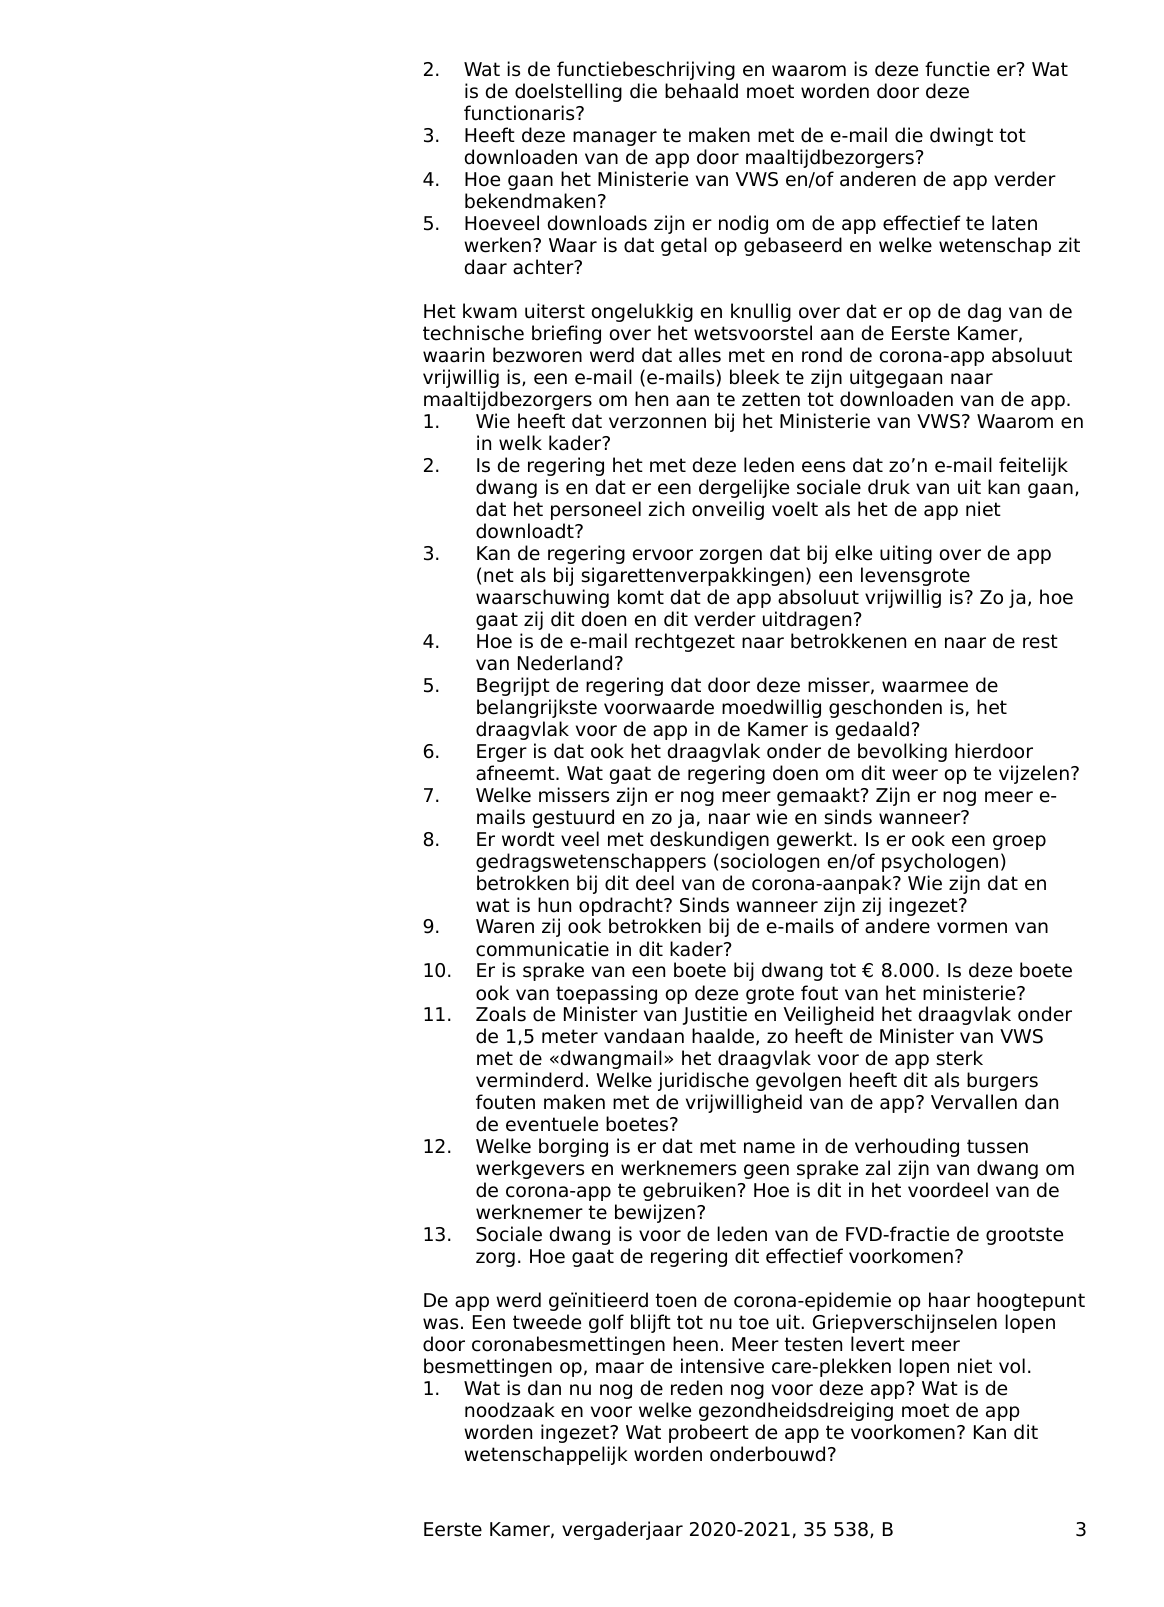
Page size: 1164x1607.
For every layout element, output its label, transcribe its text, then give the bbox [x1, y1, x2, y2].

text 10. Er is sprake van een boete bij dwang tot € 8.000. Is deze boete ook van toepassing op deze grote fout van het ministerie? [422, 960, 1087, 1004]
text 5. Hoeveel downloads zijn er nodig om de app effectief te laten werken? Waar is dat getal op gebaseerd en welke wetenschap zit daar achter? [422, 213, 1087, 279]
text 3. Kan de regering ervoor zorgen dat bij elke uiting over de app (net als bij sigarettenverpakkingen) een levensgrote waarschuwing komt dat de app absoluut vrijwillig is? Zo ja, hoe gaat zij dit doen en dit verder uitdragen? [422, 543, 1087, 631]
text 13. Sociale dwang is voor de leden van de FVD-fractie de grootste zorg. Hoe gaat de regering dit effectief voorkomen? [422, 1224, 1087, 1268]
text De app werd geïnitieerd toen de corona-epidemie op haar hoogtepunt was. Een tweede golf blijft tot nu toe uit. Griepverschijnselen lopen door coronabesmettingen heen. Meer testen levert meer besmettingen op, maar de intensive care-plekken lopen niet vol. [422, 1290, 1087, 1378]
text 9. Waren zij ook betrokken bij de e-mails of andere vormen van communicatie in dit kader? [422, 916, 1087, 960]
text 7. Welke missers zijn er nog meer gemaakt? Zijn er nog meer e-mails gestuurd en zo ja, naar wie en sinds wanneer? [422, 784, 1087, 828]
text 3. Heeft deze manager te maken met de e-mail die dwingt tot downloaden van de app door maaltijdbezorgers? [422, 125, 1087, 169]
text 1. Wat is dan nu nog de reden nog voor deze app? Wat is de noodzaak en voor welke gezondheidsdreiging moet de app worden ingezet? Wat probeert de app te voorkomen? Kan dit wetenschappelijk worden onderbouwd? [422, 1378, 1087, 1466]
text 11. Zoals de Minister van Justitie en Veiligheid het draagvlak onder de 1,5 meter vandaan haalde, zo heeft de Minister van VWS met de «dwangmail» het draagvlak voor de app sterk verminderd. Welke juridische gevolgen heeft dit als burgers fouten maken met de vrijwilligheid van de app? Vervallen dan de eventuele boetes? [422, 1004, 1087, 1136]
text 6. Erger is dat ook het draagvlak onder de bevolking hierdoor afneemt. Wat gaat de regering doen om dit weer op te vijzelen? [422, 741, 1087, 784]
text 2. Is de regering het met deze leden eens dat zo’n e-mail feitelijk dwang is en dat er een dergelijke sociale druk van uit kan gaan, dat het personeel zich onveilig voelt als het de app niet downloadt? [422, 455, 1087, 543]
text 5. Begrijpt de regering dat door deze misser, waarmee de belangrijkste voorwaarde moedwillig geschonden is, het draagvlak voor de app in de Kamer is gedaald? [422, 675, 1087, 741]
text 12. Welke borging is er dat met name in de verhouding tussen werkgevers en werknemers geen sprake zal zijn van dwang om de corona-app te gebruiken? Hoe is dit in het voordeel van de werknemer te bewijzen? [422, 1136, 1087, 1224]
text 2. Wat is de functiebeschrijving en waarom is deze functie er? Wat is de doelstelling die behaald moet worden door deze functionaris? [422, 59, 1087, 125]
text 1. Wie heeft dat verzonnen bij het Ministerie van VWS? Waarom en in welk kader? [422, 411, 1087, 455]
text Het kwam uiterst ongelukkig en knullig over dat er op de dag van de technische briefing over het wetsvoorstel aan de Eerste Kamer, waarin bezworen werd dat alles met en rond de corona-app absoluut vrijwillig is, een e-mail (e-mails) bleek te zijn uitgegaan naar maaltijdbezorgers om hen aan te zetten tot downloaden van de app. [422, 301, 1087, 411]
text 8. Er wordt veel met deskundigen gewerkt. Is er ook een groep gedragswetenschappers (sociologen en/of psychologen) betrokken bij dit deel van de corona-aanpak? Wie zijn dat en wat is hun opdracht? Sinds wanneer zijn zij ingezet? [422, 828, 1087, 916]
text 4. Hoe is de e-mail rechtgezet naar betrokkenen en naar de rest van Nederland? [422, 631, 1087, 675]
text 4. Hoe gaan het Ministerie van VWS en/of anderen de app verder bekendmaken? [422, 169, 1087, 213]
